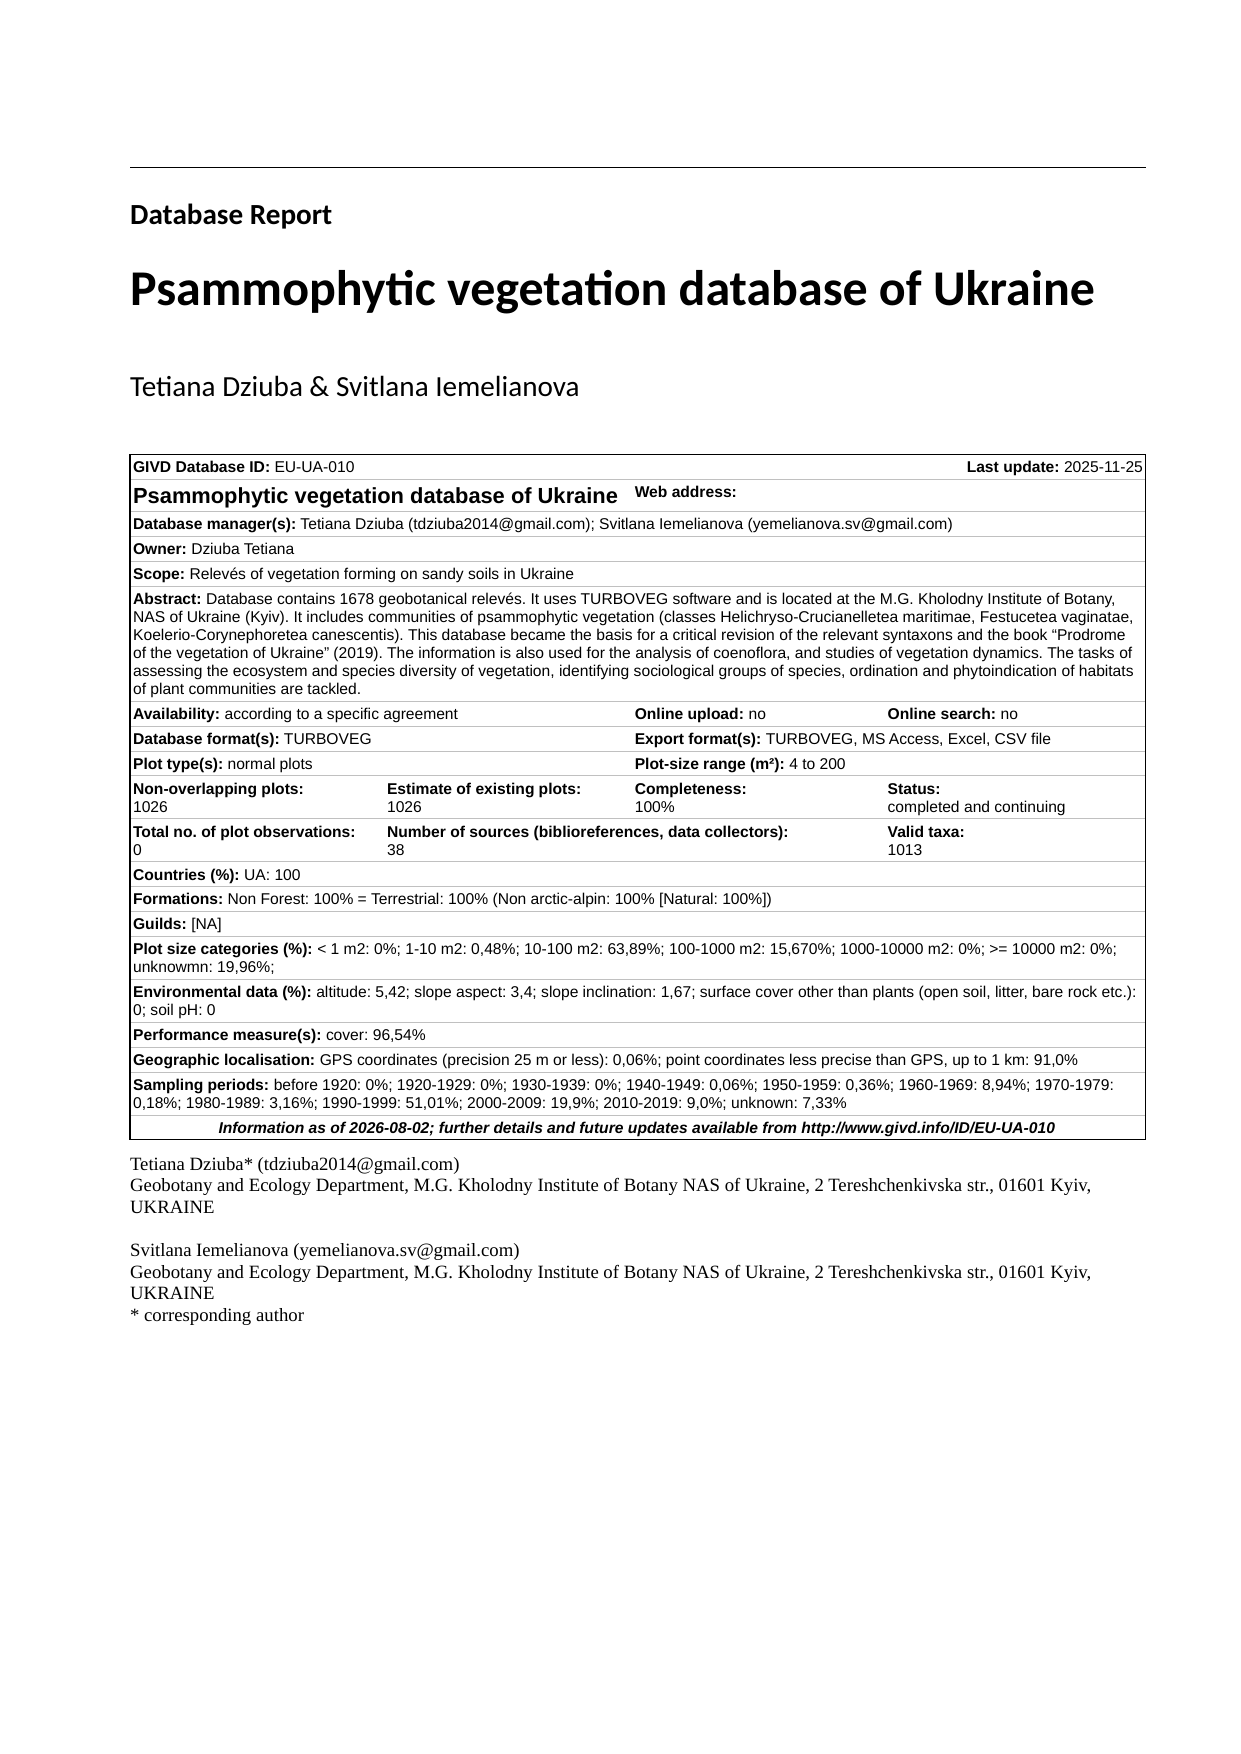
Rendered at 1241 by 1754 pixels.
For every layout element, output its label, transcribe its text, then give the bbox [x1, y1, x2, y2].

text Database Report [130, 196, 1146, 232]
table_cell Status: completed and continuing [885, 776, 1145, 818]
table_cell Availability: according to a specific agreement [131, 702, 632, 726]
table_cell Information as of 2026-08-02; further details and future updates available from http://www.givd.info/ID/EU-UA-010 [131, 1116, 1145, 1139]
table_cell Non-overlapping plots: 1026 [131, 776, 384, 818]
table_cell Export format(s): TURBOVEG, MS Access, Excel, CSV file [632, 727, 1145, 751]
table_cell Total no. of plot observations: 0 [131, 819, 384, 861]
table_cell Countries (%): UA: 100 [131, 862, 1145, 886]
table_cell Scope: Relevés of vegetation forming on sandy soils in Ukraine [131, 562, 1145, 586]
table_cell Number of sources (biblioreferences, data collectors): 38 [384, 819, 884, 861]
table_cell Owner: Dziuba Tetiana [131, 537, 1145, 561]
table_cell Database manager(s): Tetiana Dziuba (tdziuba2014@gmail.com); Svitlana Iemelianova (yemelianova.sv@gmail.com) [131, 512, 1145, 536]
table_cell Online upload: no [632, 702, 884, 726]
table_cell Plot type(s): normal plots [131, 752, 632, 775]
text Tetiana Dziuba & Svitlana Iemelianova [130, 368, 1146, 404]
table_cell Environmental data (%): altitude: 5,42; slope aspect: 3,4; slope inclination: 1,67; surface cover other than plants (open soil, litter, bare rock etc.): 0; soil pH: 0 [131, 980, 1145, 1022]
table_header GIVD Database ID: EU-UA-010 [131, 455, 944, 479]
table_cell Plot-size range (m²): 4 to 200 [632, 752, 1145, 775]
table_cell Guilds: [NA] [131, 912, 1145, 936]
title Psammophytic vegetation database of Ukraine [130, 257, 1146, 318]
table_cell Valid taxa: 1013 [885, 819, 1145, 861]
table_cell Sampling periods: before 1920: 0%; 1920-1929: 0%; 1930-1939: 0%; 1940-1949: 0,06%; 1950-1959: 0,36%; 1960-1969: 8,94%; 1970-1979: 0,18%; 1980-1989: 3,16%; 1990-1999: 51,01%; 2000-2009: 19,9%; 2010-2019: 9,0%; unknown: 7,33% [131, 1073, 1145, 1114]
table_cell Database format(s): TURBOVEG [131, 727, 632, 751]
table_cell Online search: no [885, 702, 1145, 726]
table_cell Performance measure(s): cover: 96,54% [131, 1023, 1145, 1047]
table_header Last update: 2025-11-25 [944, 455, 1145, 479]
text Tetiana Dziuba* (tdziuba2014@gmail.com) Geobotany and Ecology Department, M.G. Kholodny Institute of Botany NAS of Ukraine, 2 Tereshchenkivska str., 01601 Kyiv, UKRAINE Svitlana Iemelianova (yemelianova.sv@gmail.com) Geobotany and Ecology Department, M.G. Kholodny Institute of Botany NAS of Ukraine, 2 Tereshchenkivska str., 01601 Kyiv, UKRAINE * corresponding author [130, 1153, 1146, 1325]
table_cell Formations: Non Forest: 100% = Terrestrial: 100% (Non arctic-alpin: 100% [Natural: 100%]) [131, 887, 1145, 911]
table_cell Estimate of existing plots: 1026 [384, 776, 632, 818]
table_cell Plot size categories (%): < 1 m2: 0%; 1-10 m2: 0,48%; 10-100 m2: 63,89%; 100-1000 m2: 15,670%; 1000-10000 m2: 0%; >= 10000 m2: 0%; unknowmn: 19,96%; [131, 937, 1145, 979]
table_cell Completeness: 100% [632, 776, 884, 818]
table_cell Psammophytic vegetation database of Ukraine [131, 480, 632, 511]
table_cell Web address: [632, 480, 1145, 511]
table_cell Geographic localisation: GPS coordinates (precision 25 m or less): 0,06%; point coordinates less precise than GPS, up to 1 km: 91,0% [131, 1048, 1145, 1072]
table_cell Abstract: Database contains 1678 geobotanical relevés. It uses TURBOVEG software and is located at the M.G. Kholodny Institute of Botany, NAS of Ukraine (Kyiv). It includes communities of psammophytic vegetation (classes Helichryso-Crucianelletea maritimae, Festucetea vaginatae, Koelerio-Corynephoretea canescentis). This database became the basis for a critical revision of the relevant syntaxons and the book “Prodrome of the vegetation of Ukraine” (2019). The information is also used for the analysis of coenoflora, and studies of vegetation dynamics. The tasks of assessing the ecosystem and species diversity of vegetation, identifying sociological groups of species, ordination and phytoindication of habitats of plant communities are tackled. [131, 587, 1145, 701]
